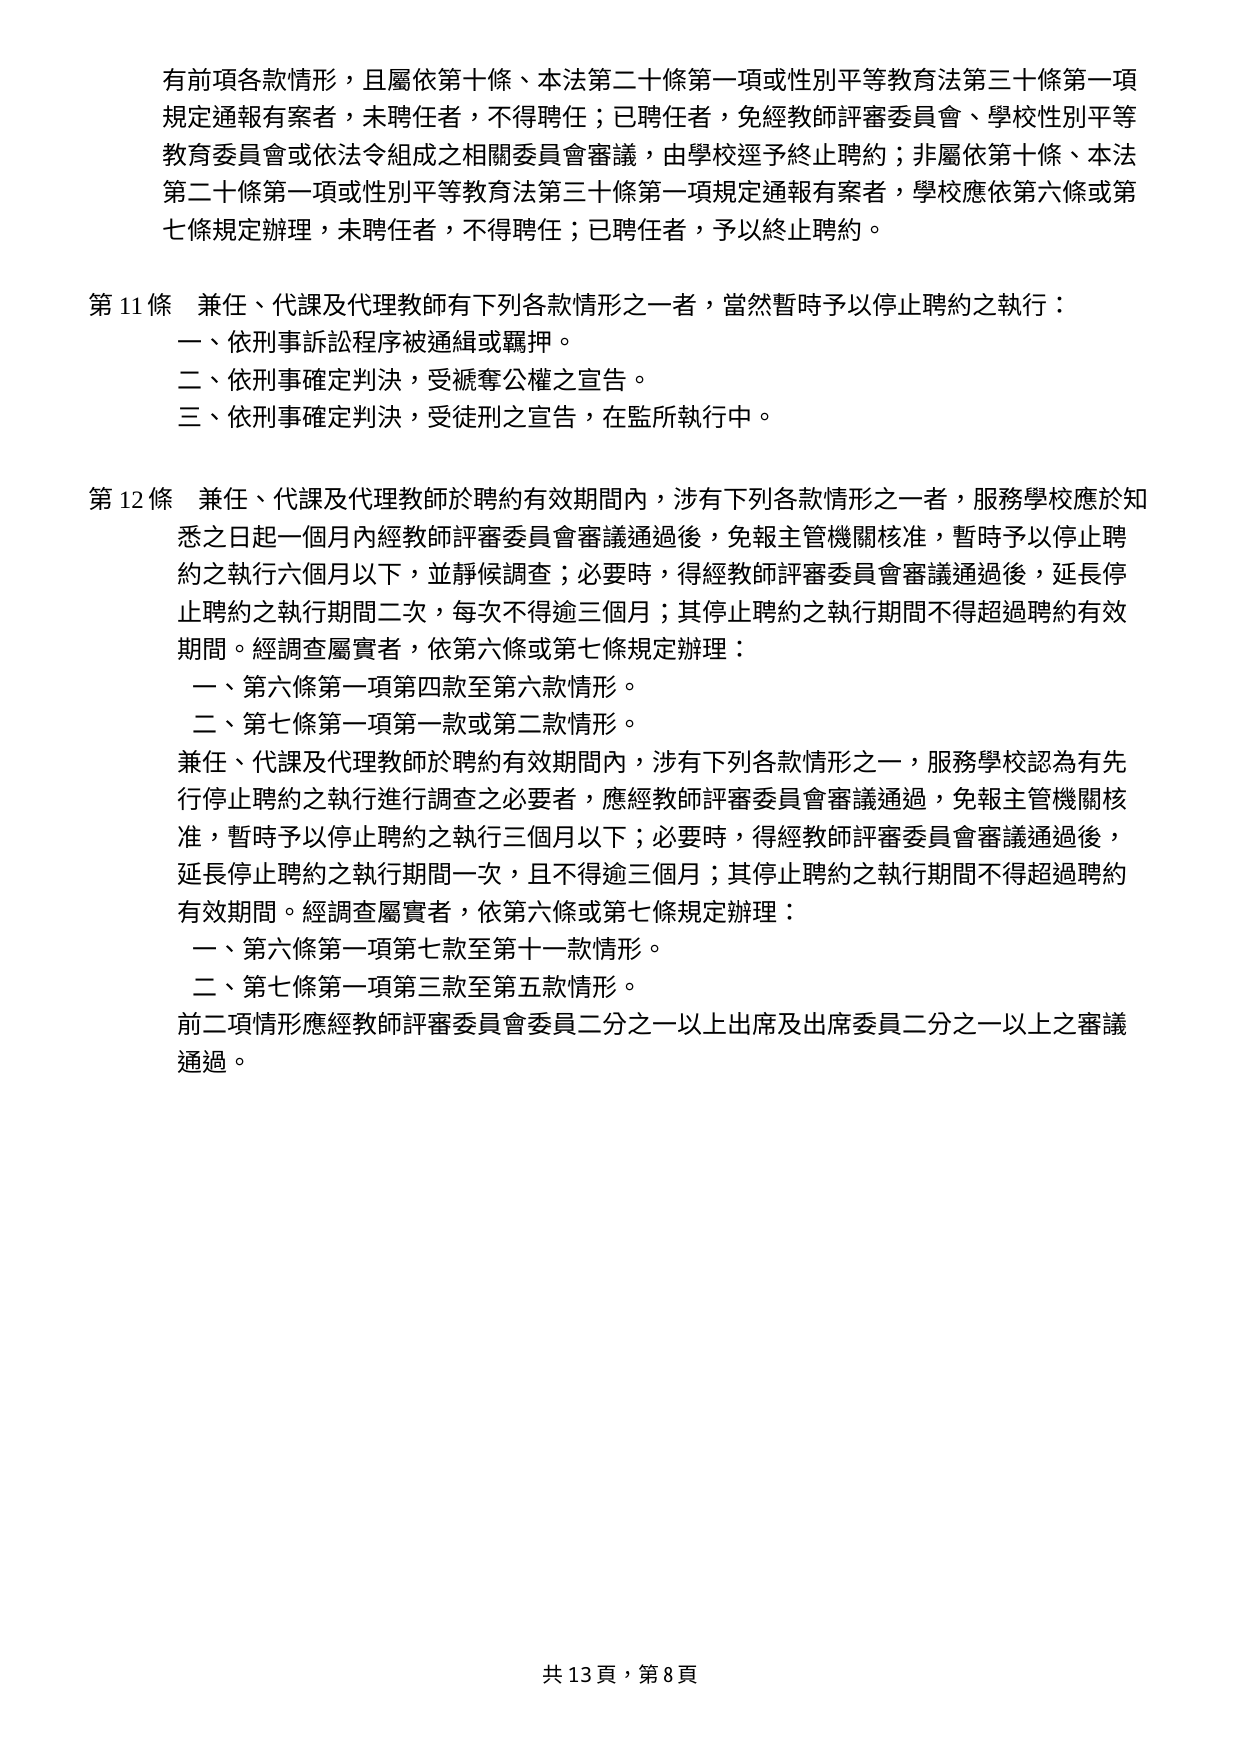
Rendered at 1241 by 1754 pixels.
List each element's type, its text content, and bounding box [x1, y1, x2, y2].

text 一、第六條第一項第七款至第十一款情形。 [177, 928, 1152, 966]
text 第11條 兼任、代課及代理教師有下列各款情形之一者，當然暫時予以停止聘約之執行： [89, 284, 1152, 322]
text 三、依刑事確定判決，受徒刑之宣告，在監所執行中。 [177, 397, 1152, 434]
text 一、第六條第一項第四款至第六款情形。 [177, 666, 1152, 703]
text 兼任、代課及代理教師於聘約有效期間內，涉有下列各款情形之一，服務學校認為有先行停止聘約之執行進行調查之必要者，應經教師評審委員會審議通過，免報主管機關核准，暫時予以停止聘約之執行三個月以下；必要時，得經教師評審委員會審議通過後，延長停止聘約之執行期間一次，且不得逾三個月；其停止聘約之執行期間不得超過聘約有效期間。經調查屬實者，依第六條或第七條規定辦理： [177, 741, 1152, 928]
text 有前項各款情形，且屬依第十條、本法第二十條第一項或性別平等教育法第三十條第一項規定通報有案者，未聘任者，不得聘任；已聘任者，免經教師評審委員會、學校性別平等教育委員會或依法令組成之相關委員會審議，由學校逕予終止聘約；非屬依第十條、本法第二十條第一項或性別平等教育法第三十條第一項規定通報有案者，學校應依第六條或第七條規定辦理，未聘任者，不得聘任；已聘任者，予以終止聘約。 [162, 59, 1152, 247]
text 二、第七條第一項第三款至第五款情形。 [177, 966, 1152, 1003]
text 二、依刑事確定判決，受褫奪公權之宣告。 [177, 359, 1152, 397]
text 二、第七條第一項第一款或第二款情形。 [177, 703, 1152, 741]
text 前二項情形應經教師評審委員會委員二分之一以上出席及出席委員二分之一以上之審議通過。 [177, 1003, 1152, 1078]
text 第12條 兼任、代課及代理教師於聘約有效期間內，涉有下列各款情形之一者，服務學校應於知悉之日起一個月內經教師評審委員會審議通過後，免報主管機關核准，暫時予以停止聘約之執行六個月以下，並靜候調查；必要時，得經教師評審委員會審議通過後，延長停止聘約之執行期間二次，每次不得逾三個月；其停止聘約之執行期間不得超過聘約有效期間。經調查屬實者，依第六條或第七條規定辦理： [89, 478, 1152, 666]
text 一、依刑事訴訟程序被通緝或羈押。 [177, 322, 1152, 359]
